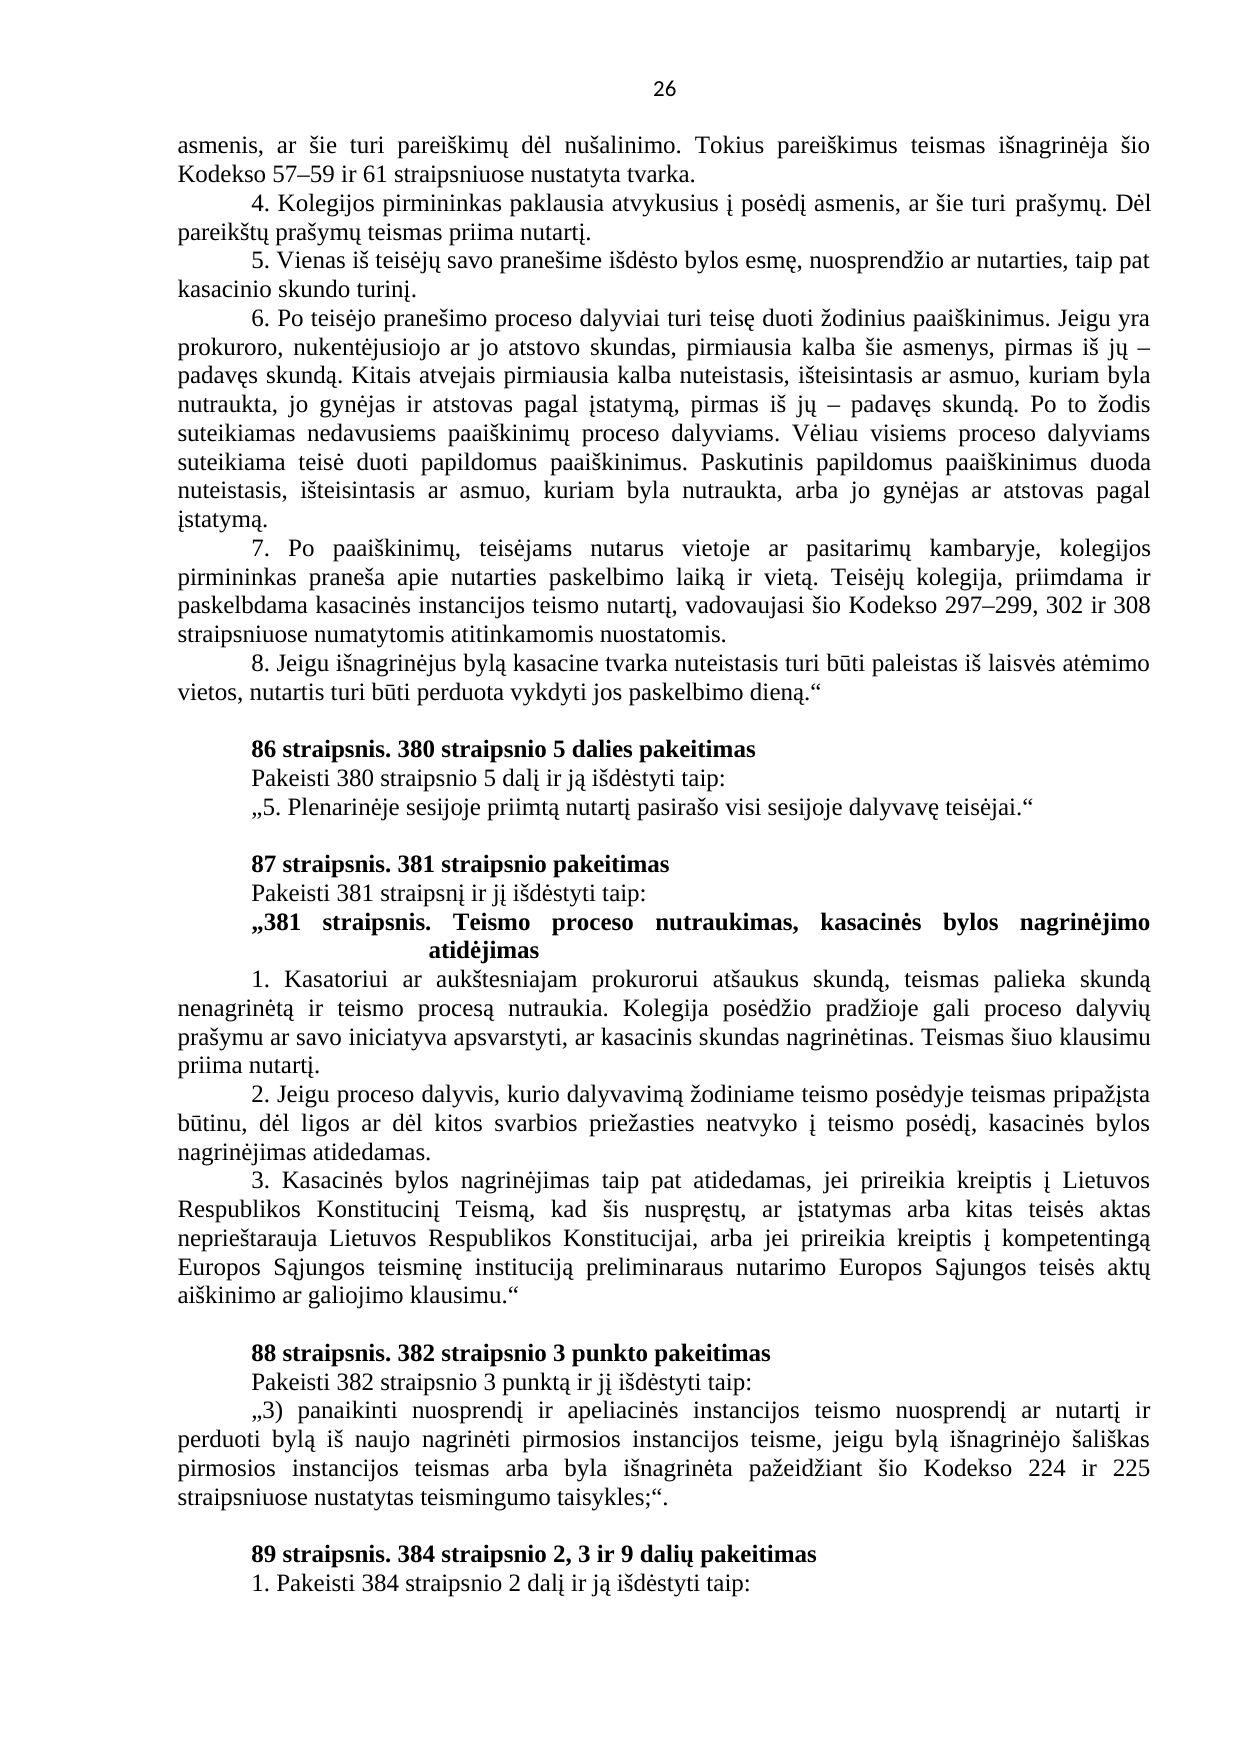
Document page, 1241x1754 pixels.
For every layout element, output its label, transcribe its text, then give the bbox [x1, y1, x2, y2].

text 86 straipsnis. 380 straipsnio 5 dalies pakeitimas [177, 734, 1152, 763]
text 5. Vienas iš teisėjų savo pranešime išdėsto bylos esmę, nuosprendžio ar nutarties, taip pat kasacinio skundo turinį. [177, 246, 1152, 303]
text 4. Kolegijos pirmininkas paklausia atvykusius į posėdį asmenis, ar šie turi prašymų. Dėl pareikštų prašymų teismas priima nutartį. [177, 188, 1152, 246]
text 2. Jeigu proceso dalyvis, kurio dalyvavimą žodiniame teismo posėdyje teismas pripažįsta būtinu, dėl ligos ar dėl kitos svarbios priežasties neatvyko į teismo posėdį, kasacinės bylos nagrinėjimas atidedamas. [177, 1079, 1152, 1166]
text asmenis, ar šie turi pareiškimų dėl nušalinimo. Tokius pareiškimus teismas išnagrinėja šio Kodekso 57–59 ir 61 straipsniuose nustatyta tvarka. [177, 131, 1152, 188]
text Pakeisti 381 straipsnį ir jį išdėstyti taip: [177, 878, 1152, 907]
text 1. Kasatoriui ar aukštesniajam prokurorui atšaukus skundą, teismas palieka skundą nenagrinėtą ir teismo procesą nutraukia. Kolegija posėdžio pradžioje gali proceso dalyvių prašymu ar savo iniciatyva apsvarstyti, ar kasacinis skundas nagrinėtinas. Teismas šiuo klausimu priima nutartį. [177, 964, 1152, 1079]
text „5. Plenarinėje sesijoje priimtą nutartį pasirašo visi sesijoje dalyvavę teisėjai.“ [177, 792, 1152, 821]
text Pakeisti 382 straipsnio 3 punktą ir jį išdėstyti taip: [177, 1367, 1152, 1396]
text 1. Pakeisti 384 straipsnio 2 dalį ir ją išdėstyti taip: [177, 1568, 1152, 1597]
text 87 straipsnis. 381 straipsnio pakeitimas [177, 849, 1152, 878]
text 8. Jeigu išnagrinėjus bylą kasacine tvarka nuteistasis turi būti paleistas iš laisvės atėmimo vietos, nutartis turi būti perduota vykdyti jos paskelbimo dieną.“ [177, 648, 1152, 706]
text „3) panaikinti nuosprendį ir apeliacinės instancijos teismo nuosprendį ar nutartį ir perduoti bylą iš naujo nagrinėti pirmosios instancijos teisme, jeigu bylą išnagrinėjo šališkas pirmosios instancijos teismas arba byla išnagrinėta pažeidžiant šio Kodekso 224 ir 225 straipsniuose nustatytas teismingumo taisykles;“. [177, 1396, 1152, 1511]
text Pakeisti 380 straipsnio 5 dalį ir ją išdėstyti taip: [177, 763, 1152, 792]
text 88 straipsnis. 382 straipsnio 3 punkto pakeitimas [177, 1338, 1152, 1367]
text 6. Po teisėjo pranešimo proceso dalyviai turi teisę duoti žodinius paaiškinimus. Jeigu yra prokuroro, nukentėjusiojo ar jo atstovo skundas, pirmiausia kalba šie asmenys, pirmas iš jų – padavęs skundą. Kitais atvejais pirmiausia kalba nuteistasis, išteisintasis ar asmuo, kuriam byla nutraukta, jo gynėjas ir atstovas pagal įstatymą, pirmas iš jų – padavęs skundą. Po to žodis suteikiamas nedavusiems paaiškinimų proceso dalyviams. Vėliau visiems proceso dalyviams suteikiama teisė duoti papildomus paaiškinimus. Paskutinis papildomus paaiškinimus duoda nuteistasis, išteisintasis ar asmuo, kuriam byla nutraukta, arba jo gynėjas ar atstovas pagal įstatymą. [177, 303, 1152, 533]
text 3. Kasacinės bylos nagrinėjimas taip pat atidedamas, jei prireikia kreiptis į Lietuvos Respublikos Konstitucinį Teismą, kad šis nuspręstų, ar įstatymas arba kitas teisės aktas neprieštarauja Lietuvos Respublikos Konstitucijai, arba jei prireikia kreiptis į kompetentingą Europos Sąjungos teisminę instituciją preliminaraus nutarimo Europos Sąjungos teisės aktų aiškinimo ar galiojimo klausimu.“ [177, 1166, 1152, 1309]
text „381 straipsnis. Teismo proceso nutraukimas, kasacinės bylos nagrinėjimo atidėjimas [251, 907, 1152, 964]
text 89 straipsnis. 384 straipsnio 2, 3 ir 9 dalių pakeitimas [177, 1539, 1152, 1568]
text 7. Po paaiškinimų, teisėjams nutarus vietoje ar pasitarimų kambaryje, kolegijos pirmininkas praneša apie nutarties paskelbimo laiką ir vietą. Teisėjų kolegija, priimdama ir paskelbdama kasacinės instancijos teismo nutartį, vadovaujasi šio Kodekso 297–299, 302 ir 308 straipsniuose numatytomis atitinkamomis nuostatomis. [177, 533, 1152, 648]
